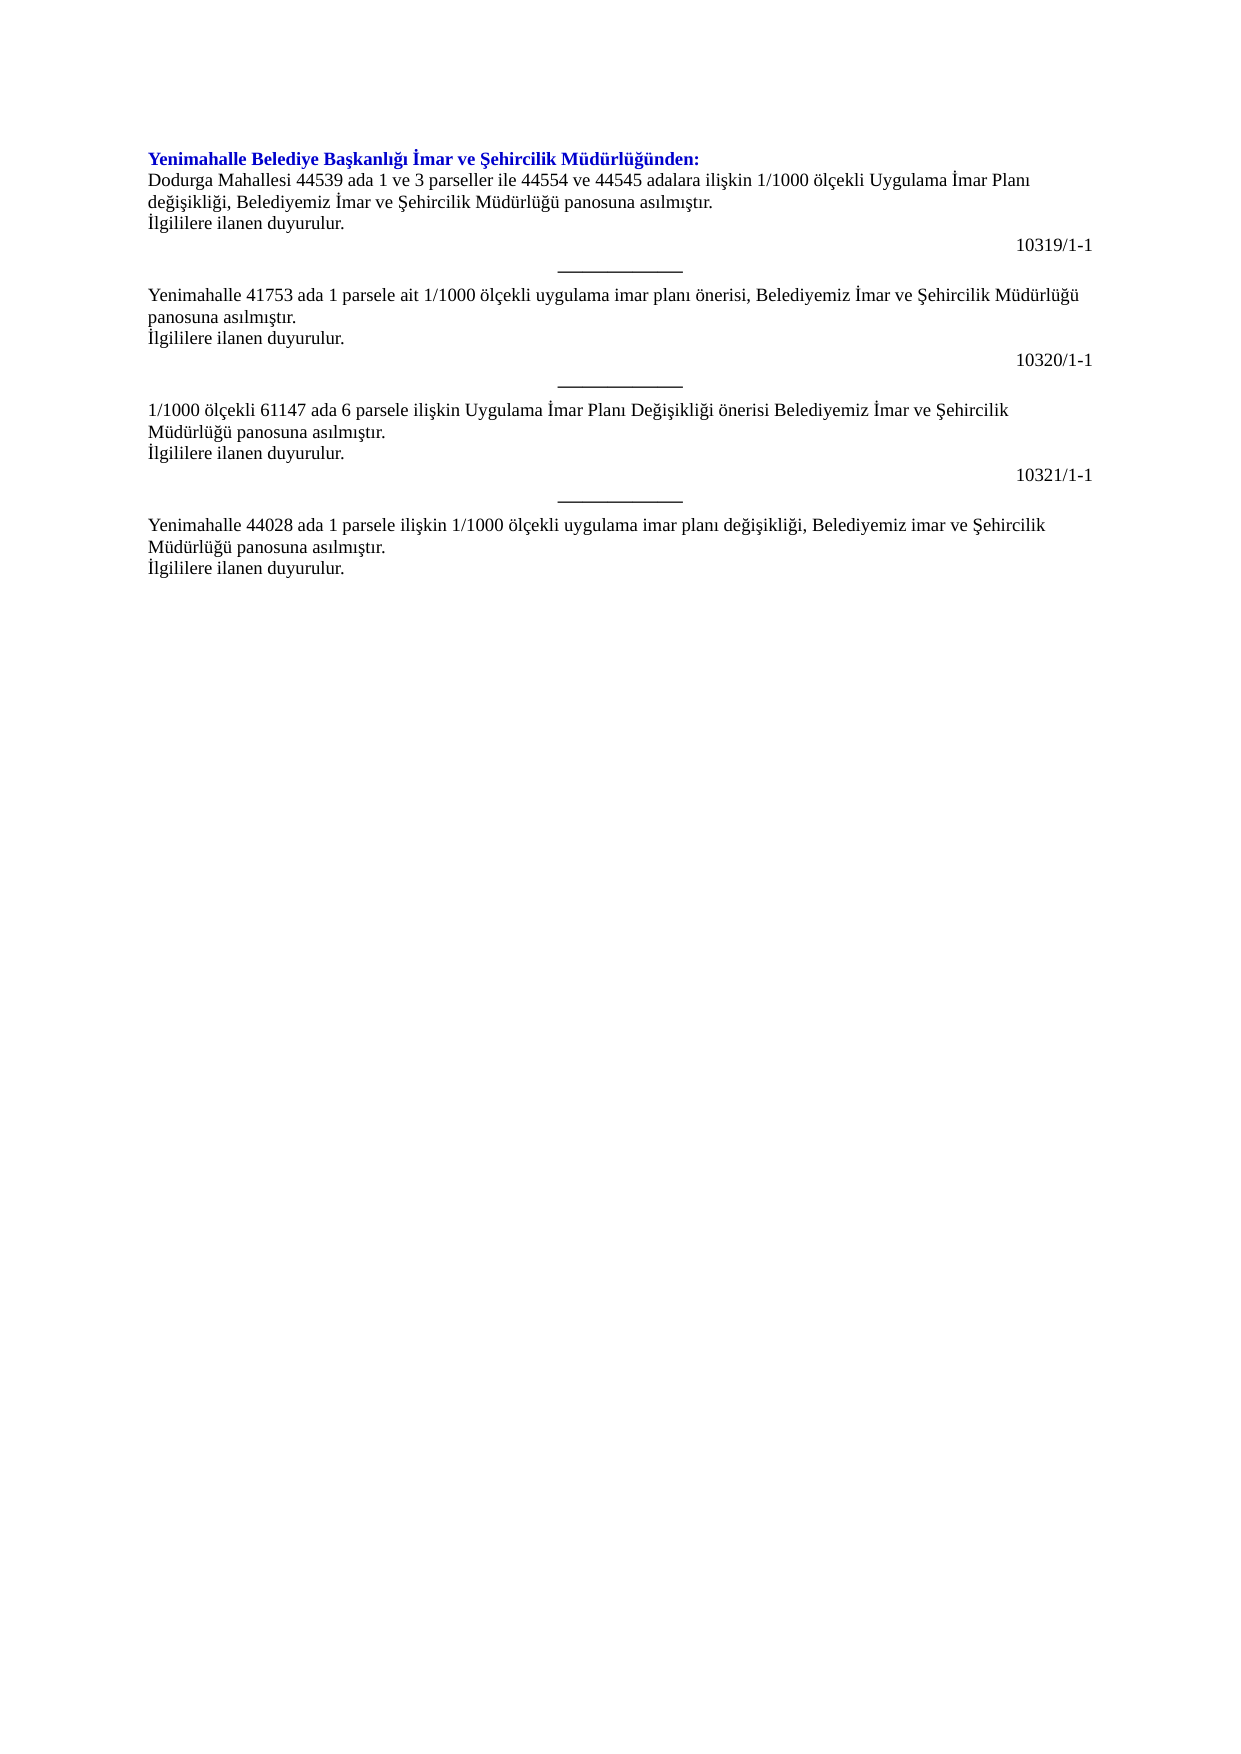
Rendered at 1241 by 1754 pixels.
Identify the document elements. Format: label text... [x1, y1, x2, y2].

text 10320/1-1 [148, 349, 1093, 370]
text 1/1000 ölçekli 61147 ada 6 parsele ilişkin Uygulama İmar Planı Değişikliği önerisi Belediyemiz İmar ve Şehircilik Müdürlüğü panosuna asılmıştır. [148, 399, 1093, 442]
text 10321/1-1 [148, 464, 1093, 485]
text ————— [148, 370, 1093, 399]
text Yenimahalle 41753 ada 1 parsele ait 1/1000 ölçekli uygulama imar planı önerisi, Belediyemiz İmar ve Şehircilik Müdürlüğü panosuna asılmıştır. [148, 284, 1093, 327]
text ————— [148, 485, 1093, 514]
text Yenimahalle Belediye Başkanlığı İmar ve Şehircilik Müdürlüğünden: [148, 148, 1093, 169]
text İlgililere ilanen duyurulur. [148, 212, 1093, 234]
text Dodurga Mahallesi 44539 ada 1 ve 3 parseller ile 44554 ve 44545 adalara ilişkin 1/1000 ölçekli Uygulama İmar Planı değişikliği, Belediyemiz İmar ve Şehircilik Müdürlüğü panosuna asılmıştır. [148, 169, 1093, 212]
text Yenimahalle 44028 ada 1 parsele ilişkin 1/1000 ölçekli uygulama imar planı değişikliği, Belediyemiz imar ve Şehircilik Müdürlüğü panosuna asılmıştır. [148, 514, 1093, 557]
text 10319/1-1 [148, 234, 1093, 255]
text ————— [148, 255, 1093, 284]
text İlgililere ilanen duyurulur. [148, 557, 1093, 579]
text İlgililere ilanen duyurulur. [148, 442, 1093, 464]
text İlgililere ilanen duyurulur. [148, 327, 1093, 349]
